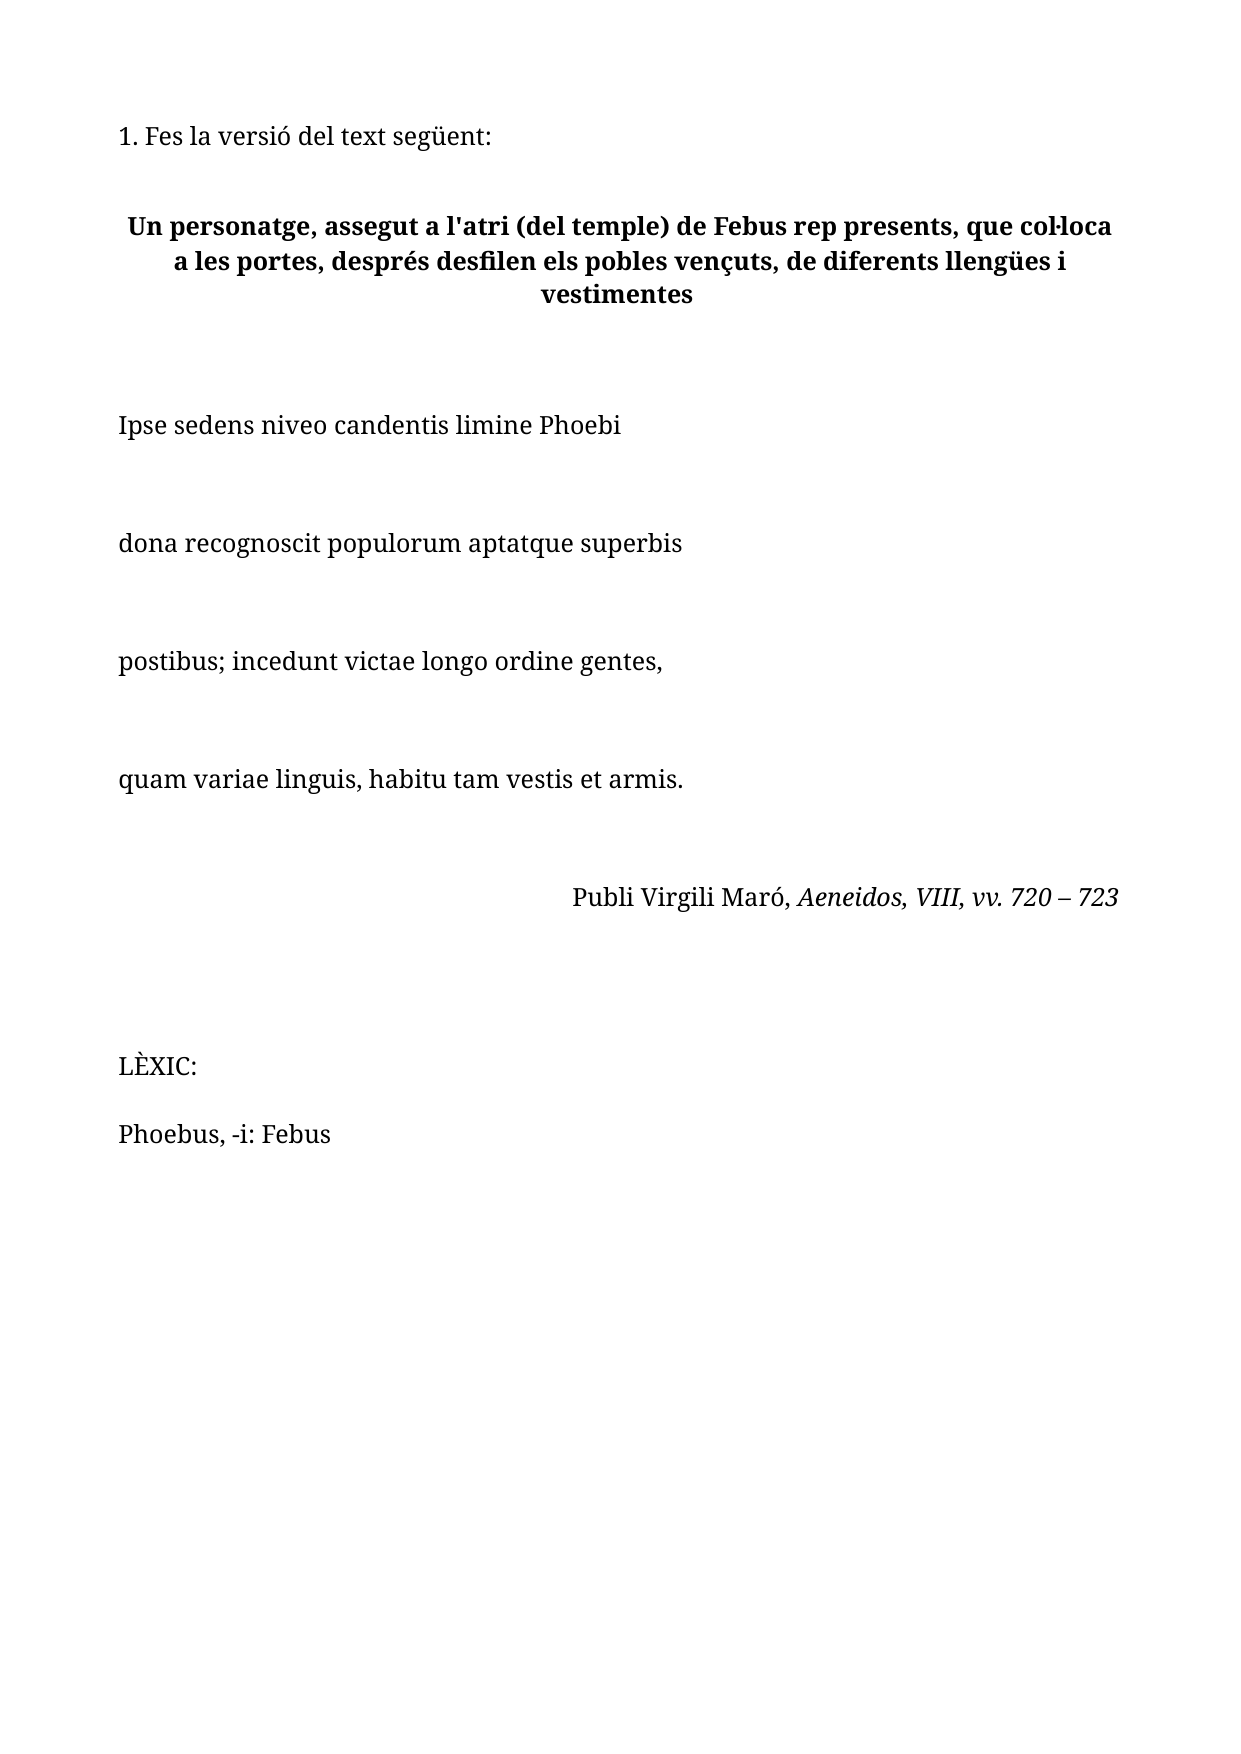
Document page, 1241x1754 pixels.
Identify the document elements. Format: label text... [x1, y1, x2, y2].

text Un personatge, assegut a l'atri (del temple) de Febus rep presents, que col·loca a les portes, després desfilen els pobles vençuts, de diferents llengües i vestimentes [118, 209, 1122, 311]
text quam variae linguis, habitu tam vestis et armis. [118, 694, 1122, 812]
text 1. Fes la versió del text següent: [118, 118, 1122, 152]
text LÈXIC: [118, 1048, 1122, 1082]
text Publi Virgili Maró, Aeneidos, VIII, vv. 720 – 723 [118, 812, 1122, 930]
text Phoebus, -i: Febus [118, 1117, 1122, 1151]
text dona recognoscit populorum aptatque superbis [118, 458, 1122, 576]
text Ipse sedens niveo candentis limine Phoebi [118, 340, 1122, 458]
text postibus; incedunt victae longo ordine gentes, [118, 576, 1122, 694]
